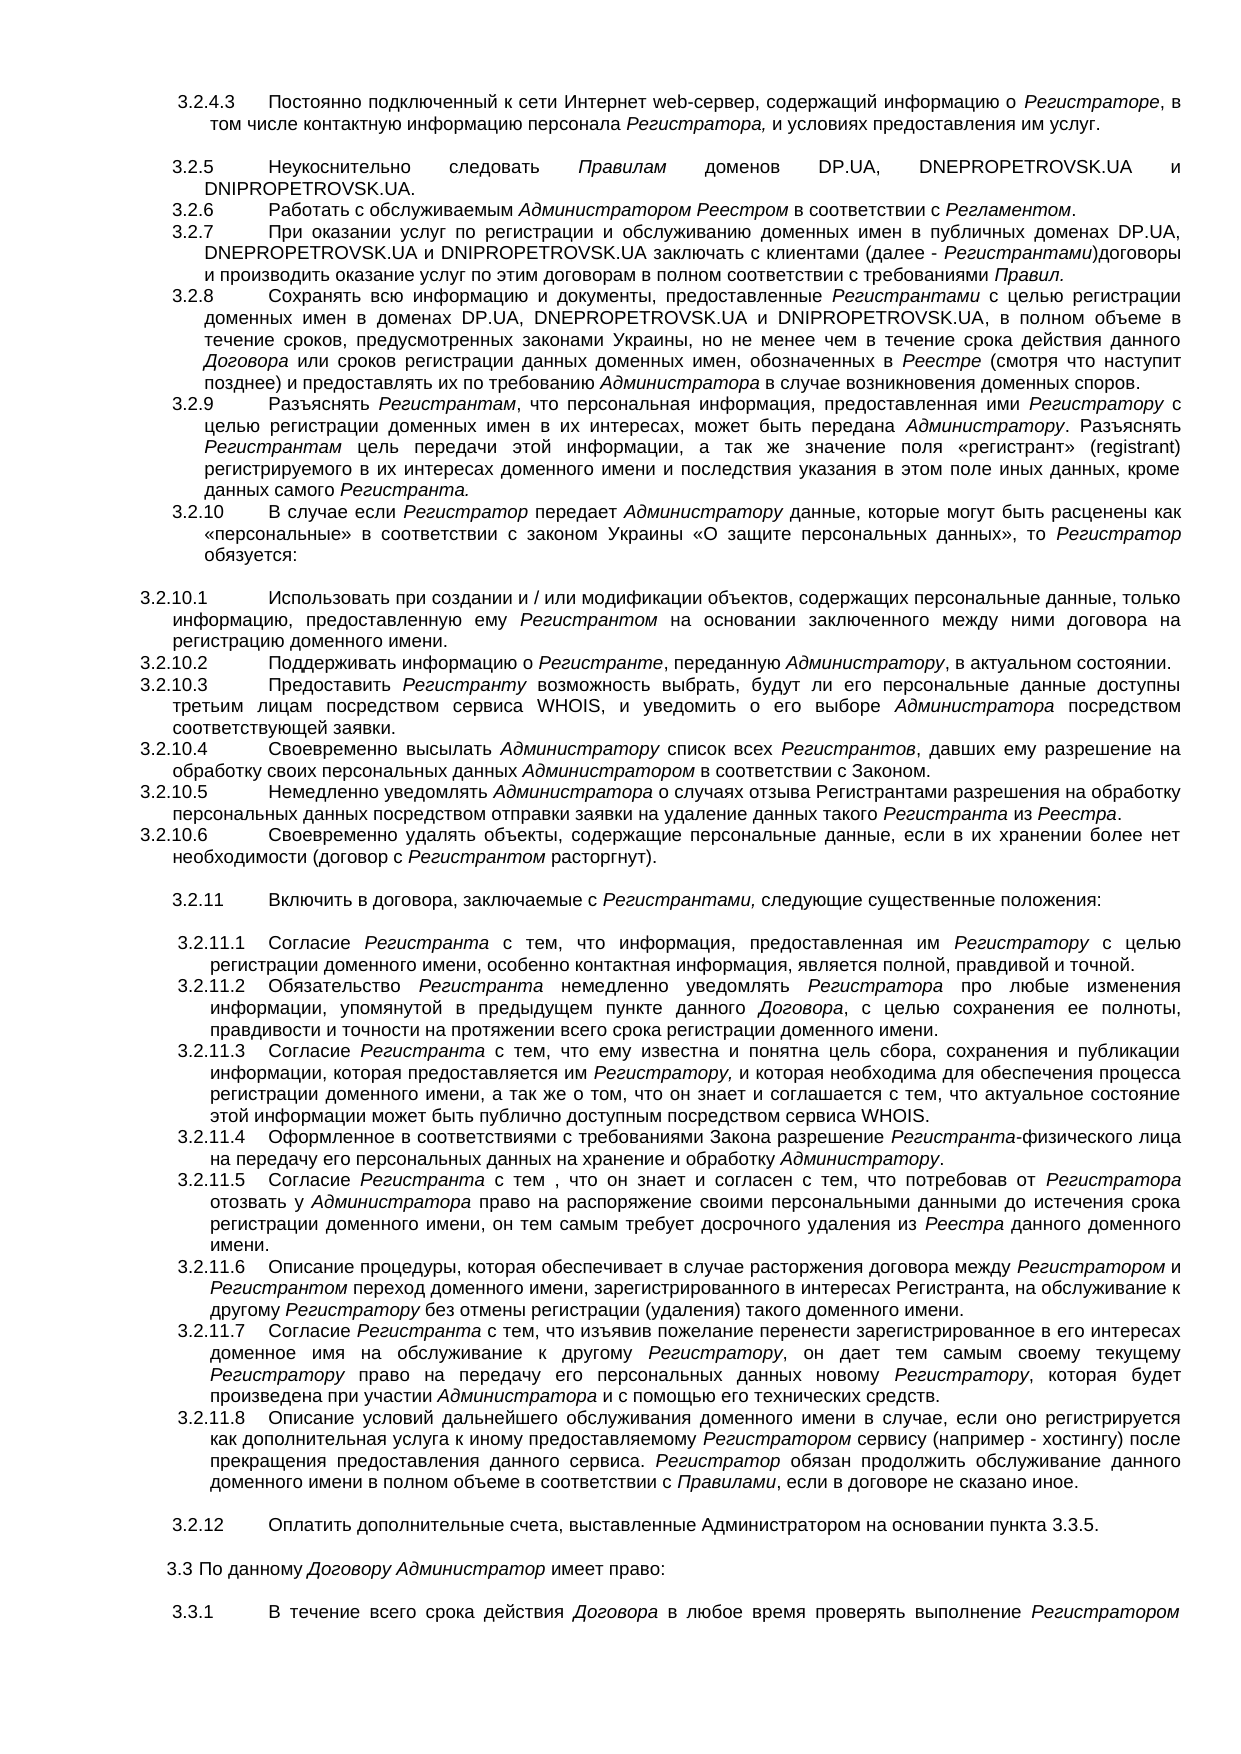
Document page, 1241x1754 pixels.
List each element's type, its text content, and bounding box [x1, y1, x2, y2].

list При оказании услуг по регистрации и обслуживанию доменных имен в публичных доменах DP.UA, DNEPROPETROVSK.UA и DNIPROPETROVSK.UA заключать с клиентами (далее - Регистрантами)договоры и производить оказание услуг по этим договорам в полном соответствии с требованиями Правил. [167, 221, 1181, 285]
list Согласие Регистранта с тем, что информация, предоставленная им Регистратору с целью регистрации доменного имени, особенно контактная информация, является полной, правдивой и точной. [172, 932, 1181, 975]
list Включить в договора, заключаемые с Регистрантами, следующие существенные положения: [167, 889, 1181, 911]
list Своевременно удалять объекты, содержащие персональные данные, если в их хранении более нет необходимости (договор с Регистрантом расторгнут). [135, 824, 1181, 867]
list Согласие Регистранта с тем, что изъявив пожелание перенести зарегистрированное в его интересах доменное имя на обслуживание к другому Регистратору, он дает тем самым своему текущему Регистратору право на передачу его персональных данных новому Регистратору, которая будет произведена при участии Администратора и с помощью его технических средств. [172, 1320, 1181, 1406]
list Обязательство Регистранта немедленно уведомлять Регистратора про любые изменения информации, упомянутой в предыдущем пункте данного Договора, с целью сохранения ее полноты, правдивости и точности на протяжении всего срока регистрации доменного имени. [172, 975, 1181, 1040]
list Оплатить дополнительные счета, выставленные Администратором на основании пункта 3.3.5. [167, 1514, 1181, 1536]
list Описание процедуры, которая обеспечивает в случае расторжения договора между Регистратором и Регистрантом переход доменного имени, зарегистрированного в интересах Регистранта, на обслуживание к другому Регистратору без отмены регистрации (удаления) такого доменного имени. [172, 1256, 1181, 1320]
list Использовать при создании и / или модификации объектов, содержащих персональные данные, только информацию, предоставленную ему Регистрантом на основании заключенного между ними договора на регистрацию доменного имени. [135, 587, 1181, 652]
list Описание условий дальнейшего обслуживания доменного имени в случае, если оно регистрируется как дополнительная услуга к иному предоставляемому Регистратором сервису (например - хостингу) после прекращения предоставления данного сервиса. Регистратор обязан продолжить обслуживание данного доменного имени в полном объеме в соответствии с Правилами, если в договоре не сказано иное. [172, 1406, 1181, 1493]
list Неукоснительно следовать Правилам доменов DP.UA, DNEPROPETROVSK.UA и DNIPROPETROVSK.UA. [167, 156, 1181, 199]
list Своевременно высылать Администратору список всех Регистрантов, давших ему разрешение на обработку своих персональных данных Администратором в соответствии с Законом. [135, 738, 1181, 781]
list Оформленное в соответствиями с требованиями Закона разрешение Регистранта-физического лица на передачу его персональных данных на хранение и обработку Администратору. [172, 1126, 1181, 1169]
list Согласие Регистранта с тем , что он знает и согласен с тем, что потребовав от Регистратора отозвать у Администратора право на распоряжение своими персональными данными до истечения срока регистрации доменного имени, он тем самым требует досрочного удаления из Реестра данного доменного имени. [172, 1169, 1181, 1256]
list Поддерживать информацию о Регистранте, переданную Администратору, в актуальном состоянии. [135, 652, 1181, 673]
list Согласие Регистранта с тем, что ему известна и понятна цель сбора, сохранения и публикации информации, которая предоставляется им Регистратору, и которая необходима для обеспечения процесса регистрации доменного имени, а так же о том, что он знает и соглашается с тем, что актуальное состояние этой информации может быть публично доступным посредством сервиса WHOIS. [172, 1040, 1181, 1126]
list В течение всего срока действия Договора в любое время проверять выполнение Регистратором [167, 1601, 1181, 1622]
list Разъяснять Регистрантам, что персональная информация, предоставленная ими Регистратору с целью регистрации доменных имен в их интересах, может быть передана Администратору. Разъяснять Регистрантам цель передачи этой информации, а так же значение поля «регистрант» (registrant) регистрируемого в их интересах доменного имени и последствия указания в этом поле иных данных, кроме данных самого Регистранта. [167, 393, 1181, 501]
list Работать с обслуживаемым Администратором Реестром в соответствии с Регламентом. [167, 199, 1181, 221]
list Предоставить Регистранту возможность выбрать, будут ли его персональные данные доступны третьим лицам посредством сервиса WHOIS, и уведомить о его выборе Администратора посредством соответствующей заявки. [135, 673, 1181, 738]
list Постоянно подключенный к сети Интернет web-сервер, содержащий информацию о Регистраторе, в том числе контактную информацию персонала Регистратора, и условиях предоставления им услуг. [172, 91, 1181, 134]
list Сохранять всю информацию и документы, предоставленные Регистрантами с целью регистрации доменных имен в доменах DP.UA, DNEPROPETROVSK.UA и DNIPROPETROVSK.UA, в полном объеме в течение сроков, предусмотренных законами Украины, но не менее чем в течение срока действия данного Договора или сроков регистрации данных доменных имен, обозначенных в Реестре (смотря что наступит позднее) и предоставлять их по требованию Администратора в случае возникновения доменных споров. [167, 285, 1181, 393]
list По данному Договору Администратор имеет право: [161, 1557, 1181, 1579]
list В случае если Регистратор передает Администратору данные, которые могут быть расценены как «персональные» в соответствии с законом Украины «О защите персональных данных», то Регистратор обязуется: [167, 501, 1181, 566]
list Немедленно уведомлять Администратора о случаях отзыва Регистрантами разрешения на обработку персональных данных посредством отправки заявки на удаление данных такого Регистранта из Реестра. [135, 781, 1181, 824]
